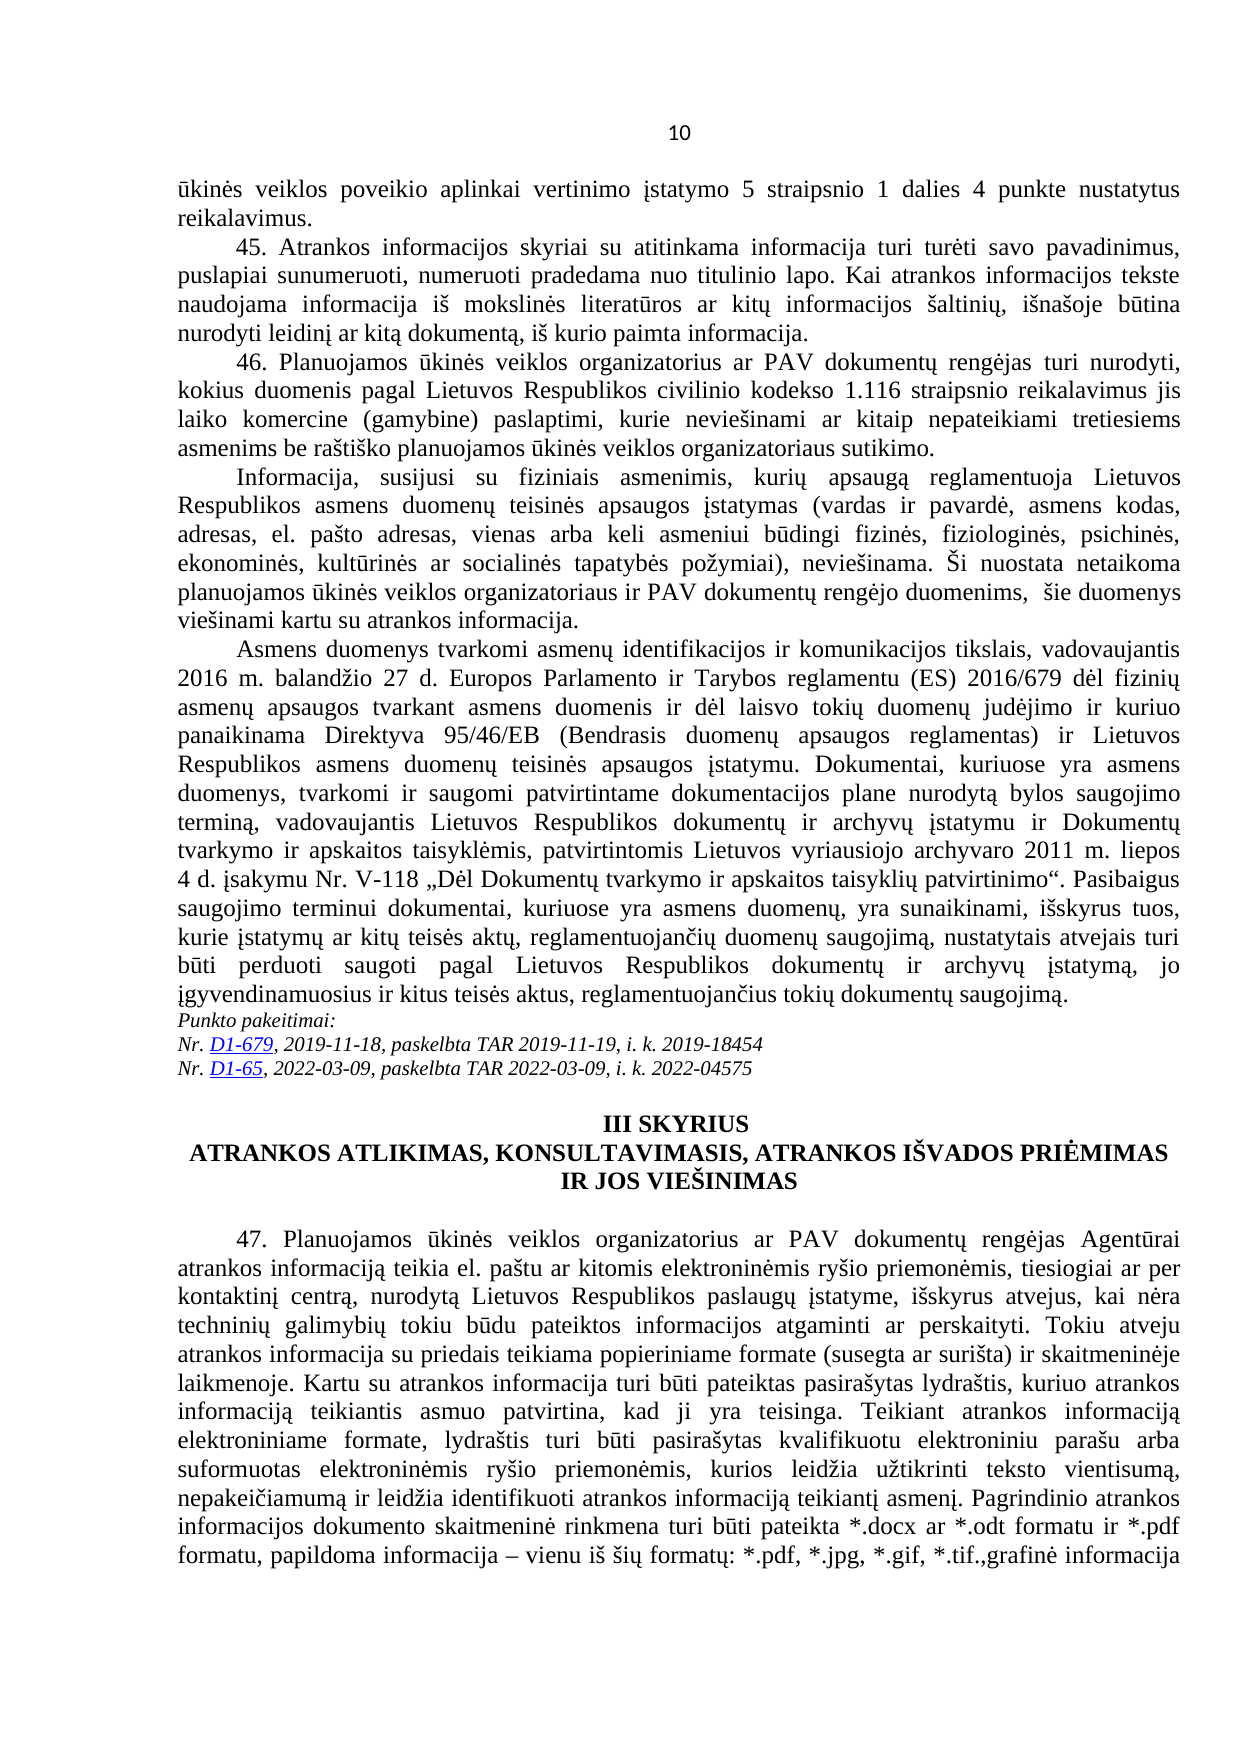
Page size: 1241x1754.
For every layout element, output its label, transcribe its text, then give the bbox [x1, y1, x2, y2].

text Informacija, susijusi su fiziniais asmenimis, kurių apsaugą reglamentuoja Lietuvos Respublikos asmens duomenų teisinės apsaugos įstatymas (vardas ir pavardė, asmens kodas, adresas, el. pašto adresas, vienas arba keli asmeniui būdingi fizinės, fiziologinės, psichinės, ekonominės, kultūrinės ar socialinės tapatybės požymiai), neviešinama. Ši nuostata netaikoma planuojamos ūkinės veiklos organizatoriaus ir PAV dokumentų rengėjo duomenims, šie duomenys viešinami kartu su atrankos informacija. [177, 462, 1181, 634]
text Nr. D1-65, 2022-03-09, paskelbta TAR 2022-03-09, i. k. 2022-04575 [177, 1056, 1181, 1080]
text Nr. D1-679, 2019-11-18, paskelbta TAR 2019-11-19, i. k. 2019-18454 [177, 1032, 1181, 1056]
text ūkinės veiklos poveikio aplinkai vertinimo įstatymo 5 straipsnio 1 dalies 4 punkte nustatytus reikalavimus. [177, 174, 1181, 232]
text III SKYRIUS [177, 1109, 1181, 1138]
text Asmens duomenys tvarkomi asmenų identifikacijos ir komunikacijos tikslais, vadovaujantis 2016 m. balandžio 27 d. Europos Parlamento ir Tarybos reglamentu (ES) 2016/679 dėl fizinių asmenų apsaugos tvarkant asmens duomenis ir dėl laisvo tokių duomenų judėjimo ir kuriuo panaikinama Direktyva 95/46/EB (Bendrasis duomenų apsaugos reglamentas) ir Lietuvos Respublikos asmens duomenų teisinės apsaugos įstatymu. Dokumentai, kuriuose yra asmens duomenys, tvarkomi ir saugomi patvirtintame dokumentacijos plane nurodytą bylos saugojimo terminą, vadovaujantis Lietuvos Respublikos dokumentų ir archyvų įstatymu ir Dokumentų tvarkymo ir apskaitos taisyklėmis, patvirtintomis Lietuvos vyriausiojo archyvaro 2011 m. liepos 4 d. įsakymu Nr. V-118 „Dėl Dokumentų tvarkymo ir apskaitos taisyklių patvirtinimo“. Pasibaigus saugojimo terminui dokumentai, kuriuose yra asmens duomenų, yra sunaikinami, išskyrus tuos, kurie įstatymų ar kitų teisės aktų, reglamentuojančių duomenų saugojimą, nustatytais atvejais turi būti perduoti saugoti pagal Lietuvos Respublikos dokumentų ir archyvų įstatymą, jo įgyvendinamuosius ir kitus teisės aktus, reglamentuojančius tokių dokumentų saugojimą. [177, 634, 1181, 1008]
text 47. Planuojamos ūkinės veiklos organizatorius ar PAV dokumentų rengėjas Agentūrai atrankos informaciją teikia el. paštu ar kitomis elektroninėmis ryšio priemonėmis, tiesiogiai ar per kontaktinį centrą, nurodytą Lietuvos Respublikos paslaugų įstatyme, išskyrus atvejus, kai nėra techninių galimybių tokiu būdu pateiktos informacijos atgaminti ar perskaityti. Tokiu atveju atrankos informacija su priedais teikiama popieriniame formate (susegta ar surišta) ir skaitmeninėje laikmenoje. Kartu su atrankos informacija turi būti pateiktas pasirašytas lydraštis, kuriuo atrankos informaciją teikiantis asmuo patvirtina, kad ji yra teisinga. Teikiant atrankos informaciją elektroniniame formate, lydraštis turi būti pasirašytas kvalifikuotu elektroniniu parašu arba suformuotas elektroninėmis ryšio priemonėmis, kurios leidžia užtikrinti teksto vientisumą, nepakeičiamumą ir leidžia identifikuoti atrankos informaciją teikiantį asmenį. Pagrindinio atrankos informacijos dokumento skaitmeninė rinkmena turi būti pateikta *.docx ar *.odt formatu ir *.pdf formatu, papildoma informacija – vienu iš šių formatų: *.pdf, *.jpg, *.gif, *.tif.,grafinė informacija [177, 1224, 1181, 1569]
text Punkto pakeitimai: [177, 1008, 1181, 1032]
text 46. Planuojamos ūkinės veiklos organizatorius ar PAV dokumentų rengėjas turi nurodyti, kokius duomenis pagal Lietuvos Respublikos civilinio kodekso 1.116 straipsnio reikalavimus jis laiko komercine (gamybine) paslaptimi, kurie neviešinami ar kitaip nepateikiami tretiesiems asmenims be raštiško planuojamos ūkinės veiklos organizatoriaus sutikimo. [177, 347, 1181, 462]
text 45. Atrankos informacijos skyriai su atitinkama informacija turi turėti savo pavadinimus, puslapiai sunumeruoti, numeruoti pradedama nuo titulinio lapo. Kai atrankos informacijos tekste naudojama informacija iš mokslinės literatūros ar kitų informacijos šaltinių, išnašoje būtina nurodyti leidinį ar kitą dokumentą, iš kurio paimta informacija. [177, 232, 1181, 347]
text ATRANKOS ATLIKIMAS, KONSULTAVIMASIS, ATRANKOS IŠVADOS PRIĖMIMAS IR JOS VIEŠINIMAS [177, 1138, 1181, 1195]
